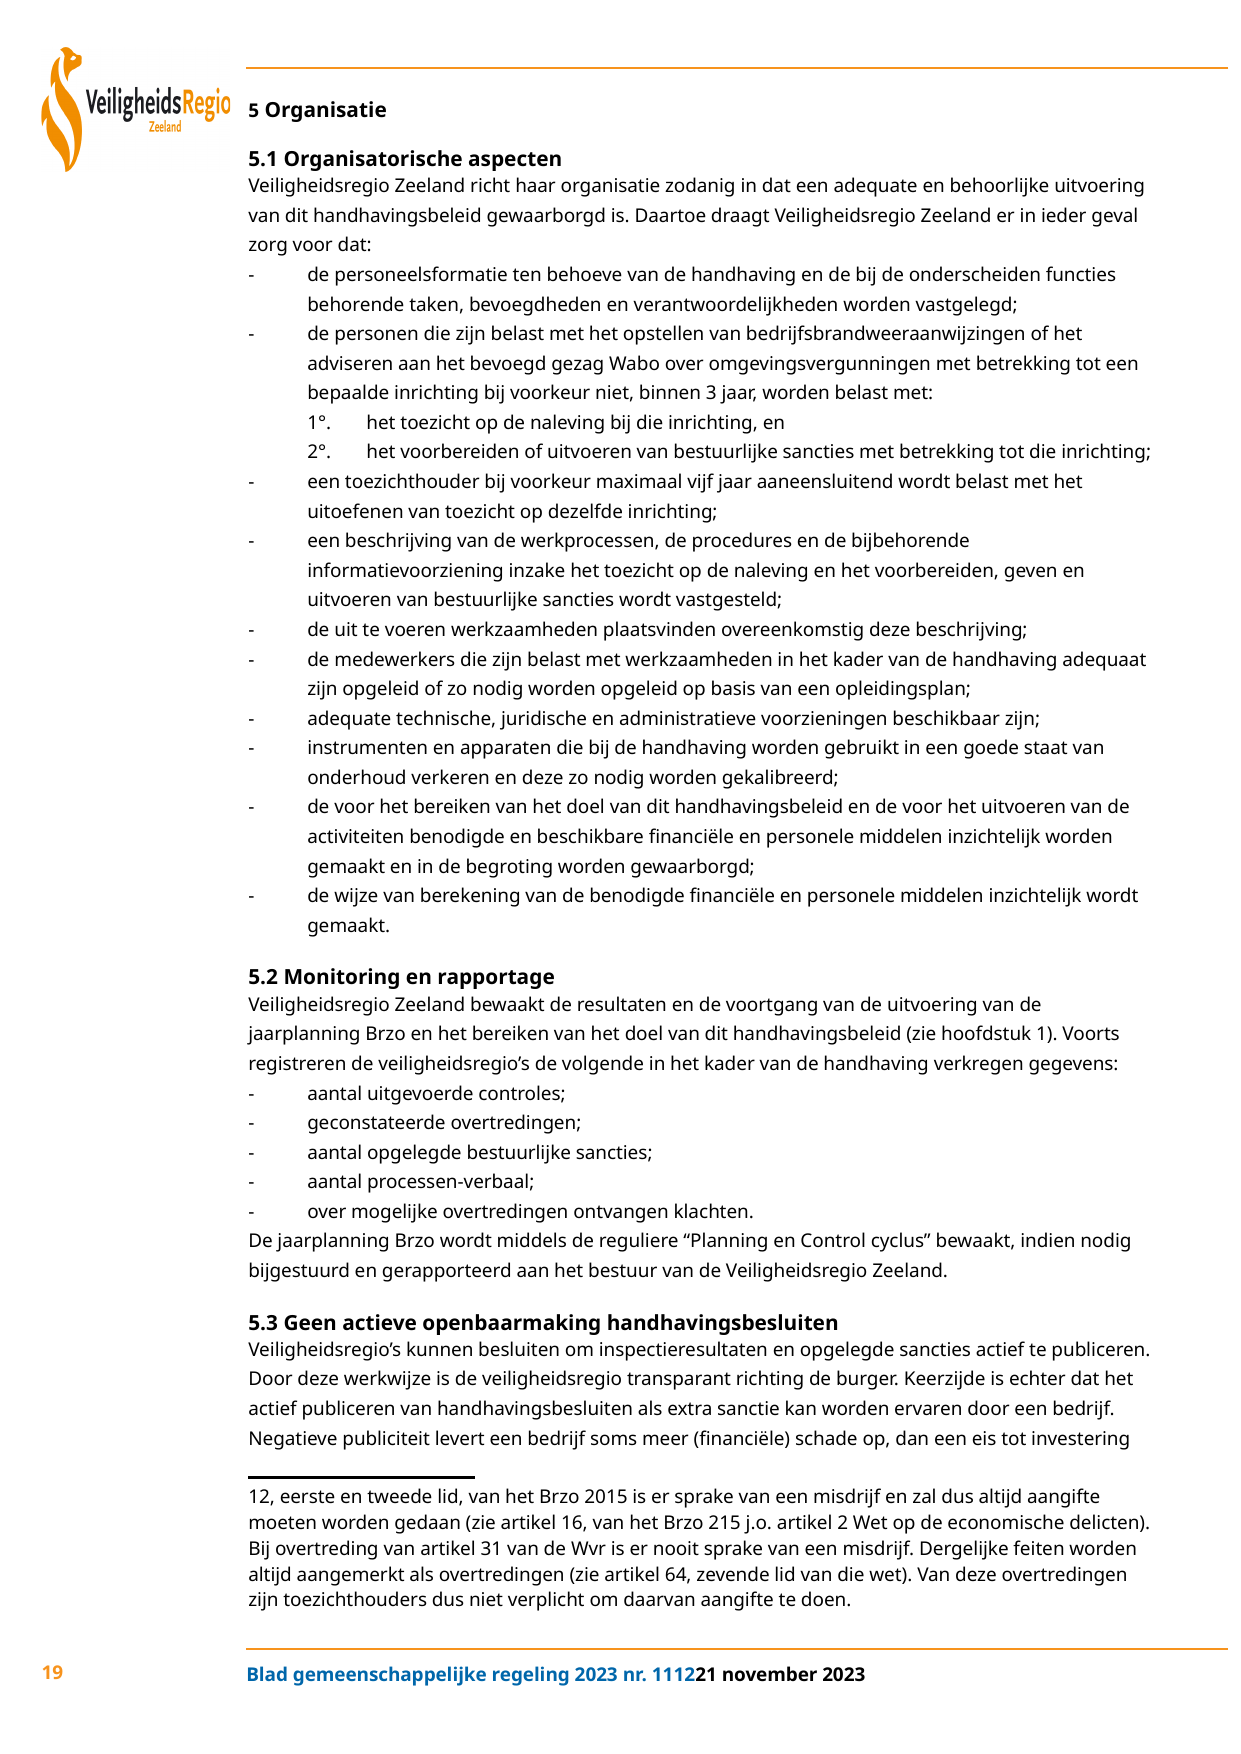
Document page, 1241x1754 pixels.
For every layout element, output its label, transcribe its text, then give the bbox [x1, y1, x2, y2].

text 12, eerste en tweede lid, van het Brzo 2015 is er sprake van een misdrijf en zal dus altijd aangifte moeten worden gedaan (zie artikel 16, van het Brzo 215 j.o. artikel 2 Wet op de economische delicten). Bij overtreding van artikel 31 van de Wvr is er nooit sprake van een misdrijf. Dergelijke feiten worden altijd aangemerkt als overtredingen (zie artikel 64, zevende lid van die wet). Van deze overtredingen zijn toezichthouders dus niet verplicht om daarvan aangifte te doen. [248, 1483, 1152, 1612]
list geconstateerde overtredingen; [248, 1109, 1152, 1135]
text Veiligheidsregio Zeeland bewaakt de resultaten en de voortgang van de uitvoering van de jaarplanning Brzo en het bereiken van het doel van dit handhavingsbeleid (zie hoofdstuk 1). Voorts registreren de veiligheidsregio’s de volgende in het kader van de handhaving verkregen gegevens: [248, 991, 1152, 1076]
list de voor het bereiken van het doel van dit handhavingsbeleid en de voor het uitvoeren van de activiteiten benodigde en beschikbare financiële en personele middelen inzichtelijk worden gemaakt en in de begroting worden gewaarborgd; [248, 794, 1152, 879]
text Veiligheidsregio Zeeland richt haar organisatie zodanig in dat een adequate en behoorlijke uitvoering van dit handhavingsbeleid gewaarborgd is. Daartoe draagt Veiligheidsregio Zeeland er in ieder geval zorg voor dat: [248, 172, 1152, 257]
text Veiligheidsregio’s kunnen besluiten om inspectieresultaten en opgelegde sancties actief te publiceren. Door deze werkwijze is de veiligheidsregio transparant richting de burger. Keerzijde is echter dat het actief publiceren van handhavingsbesluiten als extra sanctie kan worden ervaren door een bedrijf. Negatieve publiciteit levert een bedrijf soms meer (financiële) schade op, dan een eis tot investering [248, 1336, 1152, 1451]
list aantal uitgevoerde controles; [248, 1080, 1152, 1105]
list instrumenten en apparaten die bij de handhaving worden gebruikt in een goede staat van onderhoud verkeren en deze zo nodig worden gekalibreerd; [248, 734, 1152, 790]
list een toezichthouder bij voorkeur maximaal vijf jaar aaneensluitend wordt belast met het uitoefenen van toezicht op dezelfde inrichting; [248, 468, 1152, 524]
list de wijze van berekening van de benodigde financiële en personele middelen inzichtelijk wordt gemaakt. [248, 882, 1152, 938]
list adequate technische, juridische en administratieve voorzieningen beschikbaar zijn; [248, 705, 1152, 731]
list de personen die zijn belast met het opstellen van bedrijfsbrandweeraanwijzingen of het adviseren aan het bevoegd gezag Wabo over omgevingsvergunningen met betrekking tot een bepaalde inrichting bij voorkeur niet, binnen 3 jaar, worden belast met: [248, 320, 1152, 405]
list aantal opgelegde bestuurlijke sancties; [248, 1139, 1152, 1164]
text 5 Organisatie [248, 95, 1152, 123]
text 5.2 Monitoring en rapportage [248, 962, 1152, 991]
list de personeelsformatie ten behoeve van de handhaving en de bij de onderscheiden functies behorende taken, bevoegdheden en verantwoordelijkheden worden vastgelegd; [248, 261, 1152, 317]
list aantal processen-verbaal; [248, 1168, 1152, 1194]
text De jaarplanning Brzo wordt middels de reguliere “Planning en Control cyclus” bewaakt, indien nodig bijgestuurd en gerapporteerd aan het bestuur van de Veiligheidsregio Zeeland. [248, 1228, 1152, 1283]
list het voorbereiden of uitvoeren van bestuurlijke sancties met betrekking tot die inrichting; [307, 439, 1152, 464]
list over mogelijke overtredingen ontvangen klachten. [248, 1198, 1152, 1224]
picture [41, 47, 231, 172]
list het toezicht op de naleving bij die inrichting, en [307, 409, 1152, 435]
list de uit te voeren werkzaamheden plaatsvinden overeenkomstig deze beschrijving; [248, 616, 1152, 642]
text 5.1 Organisatorische aspecten [248, 144, 1152, 172]
list een beschrijving van de werkprocessen, de procedures en de bijbehorende informatievoorziening inzake het toezicht op de naleving en het voorbereiden, geven en uitvoeren van bestuurlijke sancties wordt vastgesteld; [248, 527, 1152, 612]
text 5.3 Geen actieve openbaarmaking handhavingsbesluiten [248, 1308, 1152, 1336]
list de medewerkers die zijn belast met werkzaamheden in het kader van de handhaving adequaat zijn opgeleid of zo nodig worden opgeleid op basis van een opleidingsplan; [248, 646, 1152, 701]
